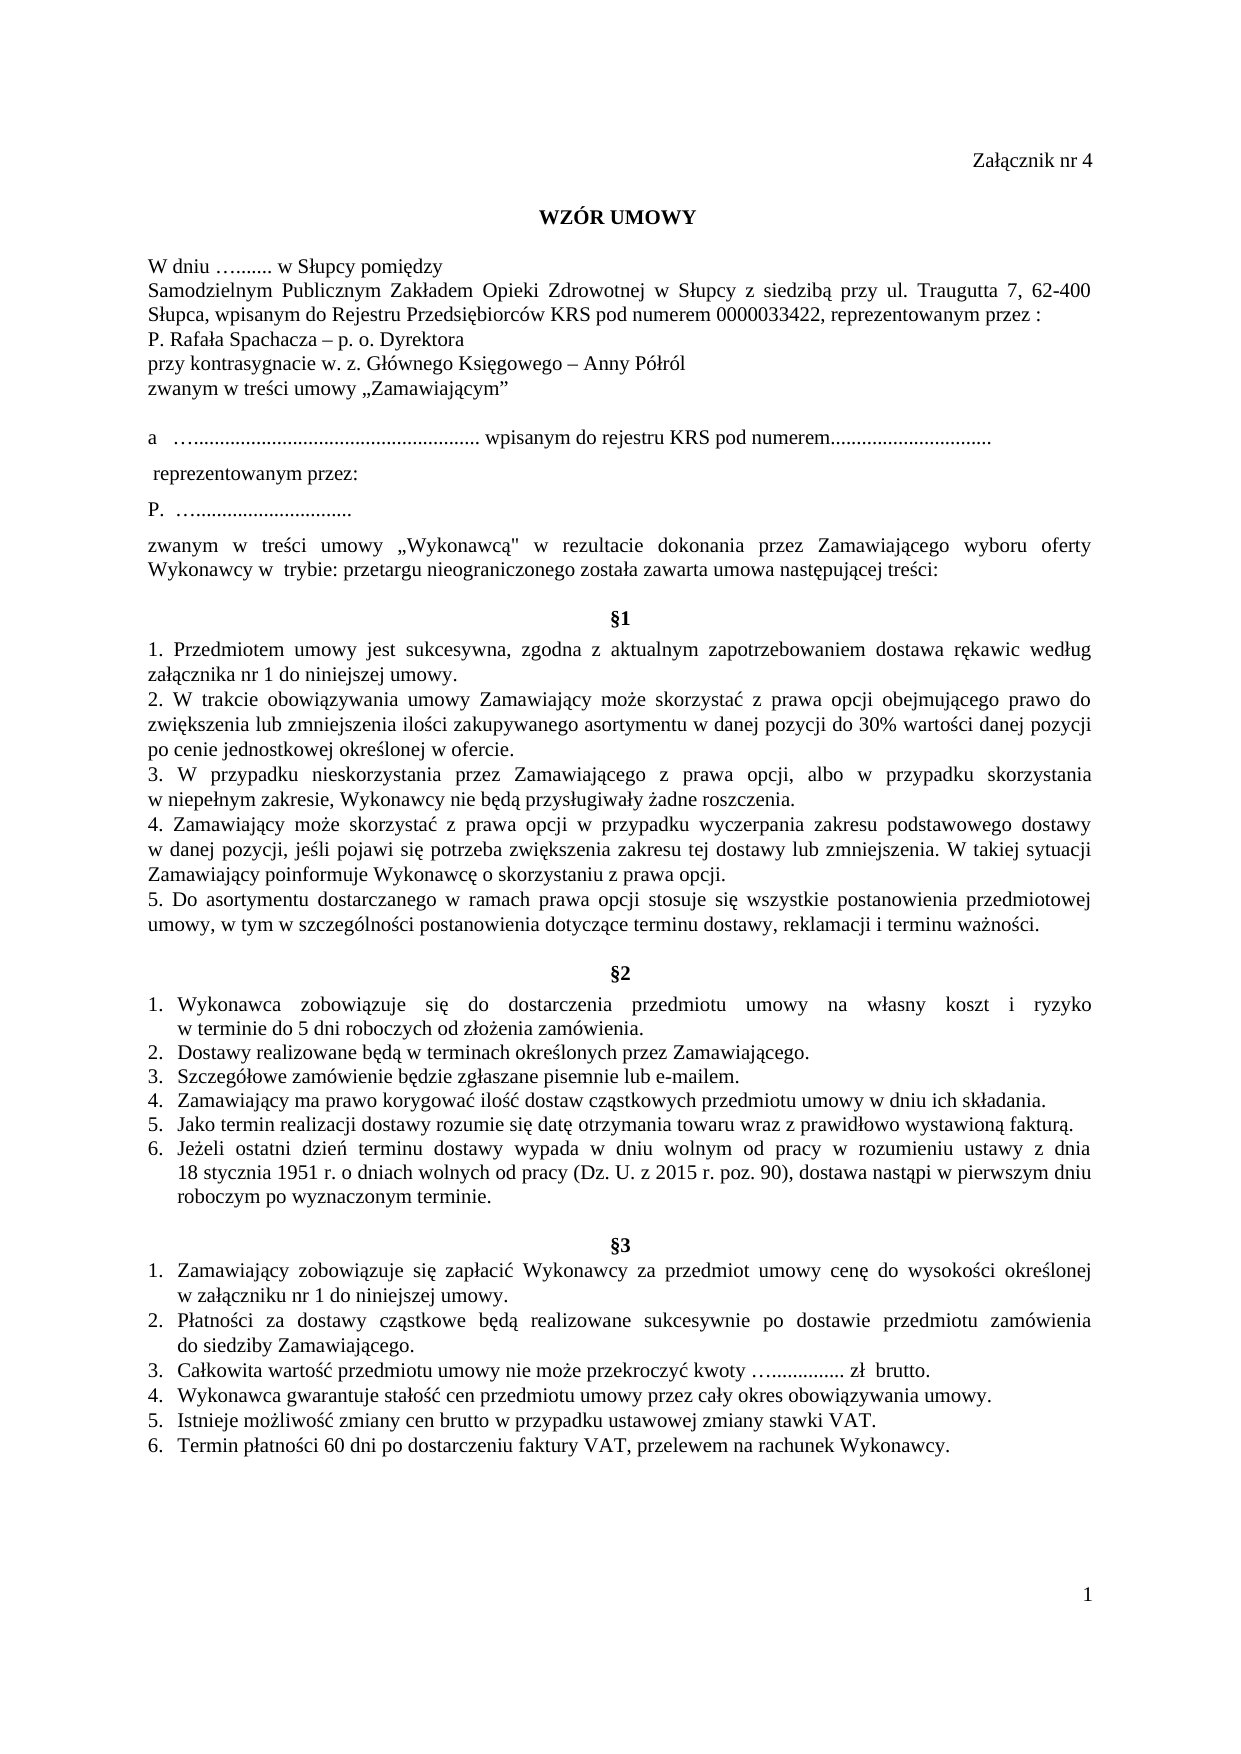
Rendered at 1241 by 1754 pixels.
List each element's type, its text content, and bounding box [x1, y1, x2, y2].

text reprezentowanym przez: [148, 461, 1093, 485]
list Wykonawca gwarantuje stałość cen przedmiotu umowy przez cały okres obowiązywania umowy. [148, 1382, 1093, 1407]
title WZÓR UMOWY [148, 205, 1093, 229]
text Samodzielnym Publicznym Zakładem Opieki Zdrowotnej w Słupcy z siedzibą przy ul. Traugutta 7, 62-400 Słupca, wpisanym do Rejestru Przedsiębiorców KRS pod numerem 0000033422, reprezentowanym przez : [148, 278, 1093, 326]
text P. Rafała Spachacza – p. o. Dyrektora [148, 326, 1093, 351]
list Istnieje możliwość zmiany cen brutto w przypadku ustawowej zmiany stawki VAT. [148, 1407, 1093, 1432]
subtitle §2 [148, 961, 1093, 985]
text przy kontrasygnacie w. z. Głównego Księgowego – Anny Półról [148, 351, 1093, 374]
list Zamawiający ma prawo korygować ilość dostaw cząstkowych przedmiotu umowy w dniu ich składania. [148, 1088, 1093, 1112]
text zwanym w treści umowy „Zamawiającym” [148, 374, 1093, 399]
subtitle §1 [148, 606, 1093, 630]
list Płatności za dostawy cząstkowe będą realizowane sukcesywnie po dostawie przedmiotu zamówienia do siedziby Zamawiającego. [148, 1307, 1093, 1357]
text P. ….............................. [148, 497, 1093, 521]
list Jeżeli ostatni dzień terminu dostawy wypada w dniu wolnym od pracy w rozumieniu ustawy z dnia 18 stycznia 1951 r. o dniach wolnych od pracy (Dz. U. z 2015 r. poz. 90), dostawa nastąpi w pierwszym dniu roboczym po wyznaczonym terminie. [148, 1136, 1093, 1208]
text 3. W przypadku nieskorzystania przez Zamawiającego z prawa opcji, albo w przypadku skorzystania w niepełnym zakresie, Wykonawcy nie będą przysługiwały żadne roszczenia. [148, 761, 1093, 811]
text 4. Zamawiający może skorzystać z prawa opcji w przypadku wyczerpania zakresu podstawowego dostawy w danej pozycji, jeśli pojawi się potrzeba zwiększenia zakresu tej dostawy lub zmniejszenia. W takiej sytuacji Zamawiający poinformuje Wykonawcę o skorzystaniu z prawa opcji. [148, 811, 1093, 886]
text zwanym w treści umowy „Wykonawcą" w rezultacie dokonania przez Zamawiającego wyboru oferty Wykonawcy w trybie: przetargu nieograniczonego została zawarta umowa następującej treści: [148, 533, 1093, 581]
text W dniu …....... w Słupcy pomiędzy [148, 253, 1093, 278]
title Załącznik nr 4 [148, 148, 1093, 172]
list Termin płatności 60 dni po dostarczeniu faktury VAT, przelewem na rachunek Wykonawcy. [148, 1432, 1093, 1457]
list Szczegółowe zamówienie będzie zgłaszane pisemnie lub e-mailem. [148, 1064, 1093, 1088]
text 5. Do asortymentu dostarczanego w ramach prawa opcji stosuje się wszystkie postanowienia przedmiotowej umowy, w tym w szczególności postanowienia dotyczące terminu dostawy, reklamacji i terminu ważności. [148, 886, 1093, 936]
list Jako termin realizacji dostawy rozumie się datę otrzymania towaru wraz z prawidłowo wystawioną fakturą. [148, 1112, 1093, 1136]
text 1. Przedmiotem umowy jest sukcesywna, zgodna z aktualnym zapotrzebowaniem dostawa rękawic według załącznika nr 1 do niniejszej umowy. [148, 636, 1093, 686]
text 2. W trakcie obowiązywania umowy Zamawiający może skorzystać z prawa opcji obejmującego prawo do zwiększenia lub zmniejszenia ilości zakupywanego asortymentu w danej pozycji do 30% wartości danej pozycji po cenie jednostkowej określonej w ofercie. [148, 686, 1093, 761]
list Zamawiający zobowiązuje się zapłacić Wykonawcy za przedmiot umowy cenę do wysokości określonej w załączniku nr 1 do niniejszej umowy. [148, 1257, 1093, 1307]
list Dostawy realizowane będą w terminach określonych przez Zamawiającego. [148, 1039, 1093, 1064]
text a …....................................................... wpisanym do rejestru KRS pod numerem............................... [148, 424, 1093, 449]
list Całkowita wartość przedmiotu umowy nie może przekroczyć kwoty ….............. zł brutto. [148, 1357, 1093, 1382]
list Wykonawca zobowiązuje się do dostarczenia przedmiotu umowy na własny koszt i ryzyko w terminie do 5 dni roboczych od złożenia zamówienia. [148, 991, 1093, 1039]
subtitle §3 [148, 1233, 1093, 1257]
